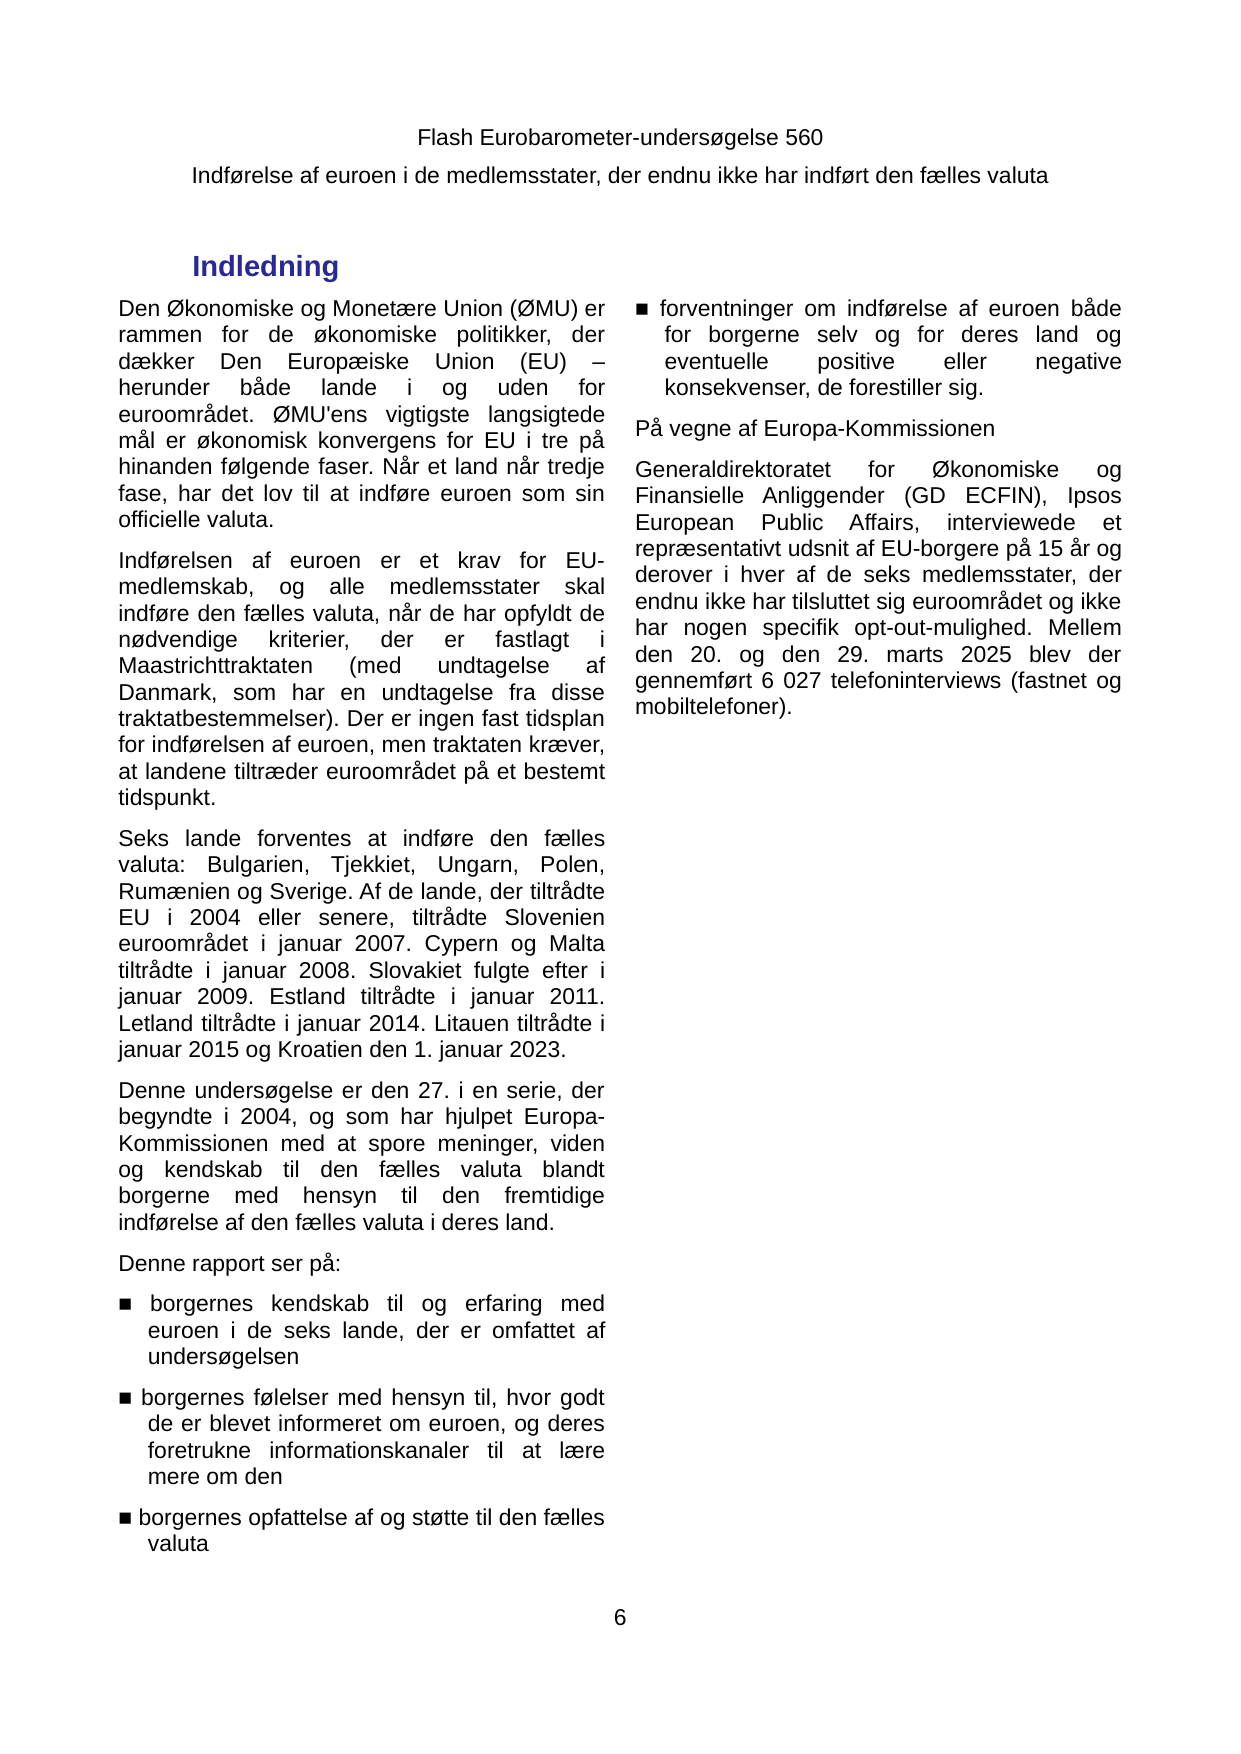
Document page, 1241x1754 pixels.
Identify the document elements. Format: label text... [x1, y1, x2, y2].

text Denne rapport ser på: [118, 1249, 605, 1276]
text ■ borgernes kendskab til og erfaring med euroen i de seks lande, der er omfattet af undersøgelsen [118, 1290, 605, 1369]
text Generaldirektoratet for Økonomiske og Finansielle Anliggender (GD ECFIN), Ipsos European Public Affairs, interviewede et repræsentativt udsnit af EU-borgere på 15 år og derover i hver af de seks medlemsstater, der endnu ikke har tilsluttet sig euroområdet og ikke har nogen specifik opt-out-mulighed. Mellem den 20. og den 29. marts 2025 blev der gennemført 6 027 telefoninterviews (fastnet og mobiltelefoner). [635, 456, 1122, 719]
subtitle Indledning [118, 249, 1122, 283]
text Denne undersøgelse er den 27. i en serie, der begyndte i 2004, og som har hjulpet Europa-Kommissionen med at spore meninger, viden og kendskab til den fælles valuta blandt borgerne med hensyn til den fremtidige indførelse af den fælles valuta i deres land. [118, 1077, 605, 1235]
text På vegne af Europa-Kommissionen [635, 415, 1122, 441]
text ■ borgernes følelser med hensyn til, hvor godt de er blevet informeret om euroen, og deres foretrukne informationskanaler til at lære mere om den [118, 1384, 605, 1489]
text Indførelsen af euroen er et krav for EU-medlemskab, og alle medlemsstater skal indføre den fælles valuta, når de har opfyldt de nødvendige kriterier, der er fastlagt i Maastrichttraktaten (med undtagelse af Danmark, som har en undtagelse fra disse traktatbestemmelser). Der er ingen fast tidsplan for indførelsen af euroen, men traktaten kræver, at landene tiltræder euroområdet på et bestemt tidspunkt. [118, 547, 605, 810]
text ■ forventninger om indførelse af euroen både for borgerne selv og for deres land og eventuelle positive eller negative konsekvenser, de forestiller sig. [635, 295, 1122, 401]
text Seks lande forventes at indføre den fælles valuta: Bulgarien, Tjekkiet, Ungarn, Polen, Rumænien og Sverige. Af de lande, der tiltrådte EU i 2004 eller senere, tiltrådte Slovenien euroområdet i januar 2007. Cypern og Malta tiltrådte i januar 2008. Slovakiet fulgte efter i januar 2009. Estland tiltrådte i januar 2011. Letland tiltrådte i januar 2014. Litauen tiltrådte i januar 2015 og Kroatien den 1. januar 2023. [118, 825, 605, 1062]
text Den Økonomiske og Monetære Union (ØMU) er rammen for de økonomiske politikker, der dækker Den Europæiske Union (EU) – herunder både lande i og uden for euroområdet. ØMU'ens vigtigste langsigtede mål er økonomisk konvergens for EU i tre på hinanden følgende faser. Når et land når tredje fase, har det lov til at indføre euroen som sin officielle valuta. [118, 295, 605, 532]
text ■ borgernes opfattelse af og støtte til den fælles valuta [118, 1504, 605, 1557]
